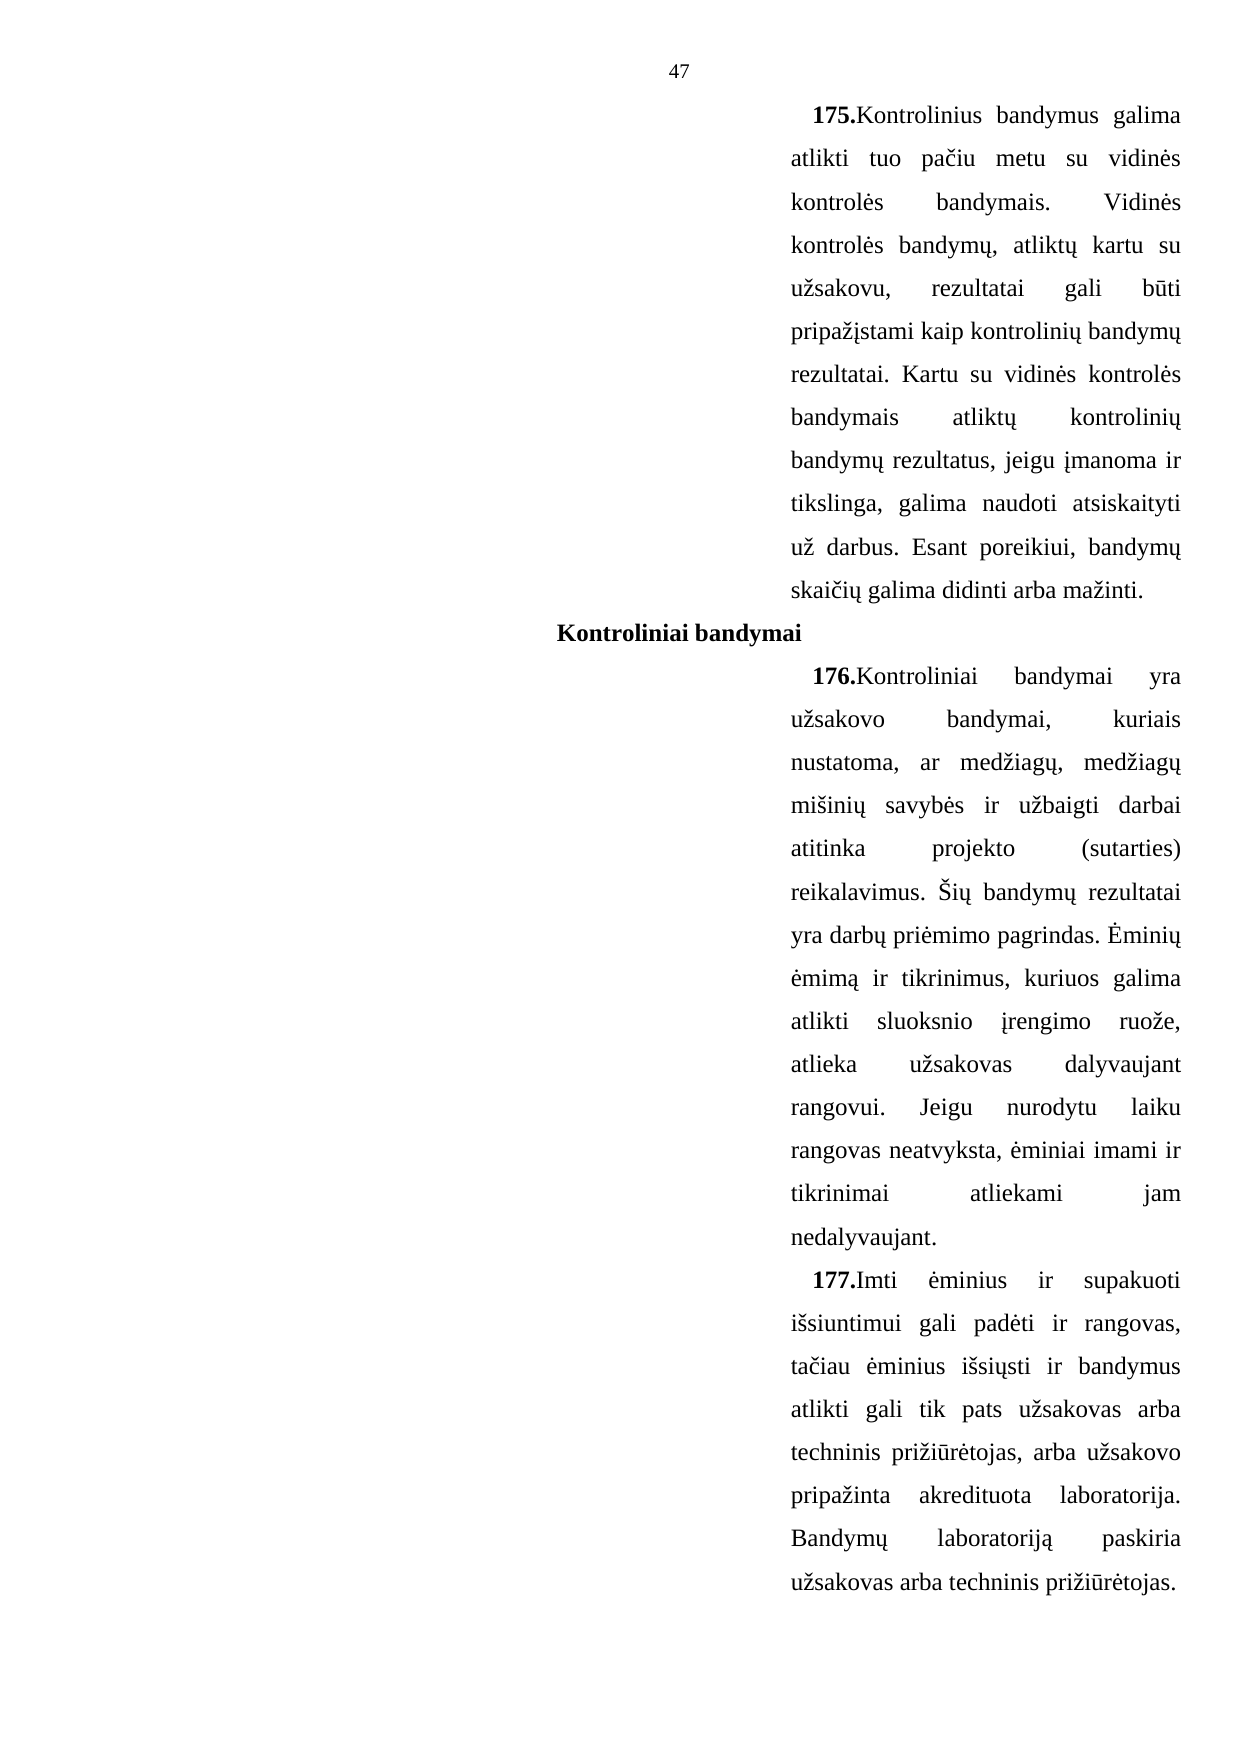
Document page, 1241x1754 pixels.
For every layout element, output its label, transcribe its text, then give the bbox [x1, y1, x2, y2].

list Kontroliniai bandymai yra užsakovo bandymai, kuriais nustatoma, ar medžiagų, medžiagų mišinių savybės ir užbaigti darbai atitinka projekto (sutarties) reikalavimus. Šių bandymų rezultatai yra darbų priėmimo pagrindas. Ėminių ėmimą ir tikrinimus, kuriuos galima atlikti sluoksnio įrengimo ruože, atlieka užsakovas dalyvaujant rangovui. Jeigu nurodytu laiku rangovas neatvyksta, ėminiai imami ir tikrinimai atliekami jam nedalyvaujant. [753, 661, 1181, 1250]
list Imti ėminius ir supakuoti išsiuntimui gali padėti ir rangovas, tačiau ėminius išsiųsti ir bandymus atlikti gali tik pats užsakovas arba techninis prižiūrėtojas, arba užsakovo pripažinta akredituota laboratorija. Bandymų laboratoriją paskiria užsakovas arba techninis prižiūrėtojas. [753, 1265, 1181, 1595]
text Kontroliniai bandymai [177, 618, 1181, 647]
list Kontrolinius bandymus galima atlikti tuo pačiu metu su vidinės kontrolės bandymais. Vidinės kontrolės bandymų, atliktų kartu su užsakovu, rezultatai gali būti pripažįstami kaip kontrolinių bandymų rezultatai. Kartu su vidinės kontrolės bandymais atliktų kontrolinių bandymų rezultatus, jeigu įmanoma ir tikslinga, galima naudoti atsiskaityti už darbus. Esant poreikiui, bandymų skaičių galima didinti arba mažinti. [753, 100, 1181, 603]
